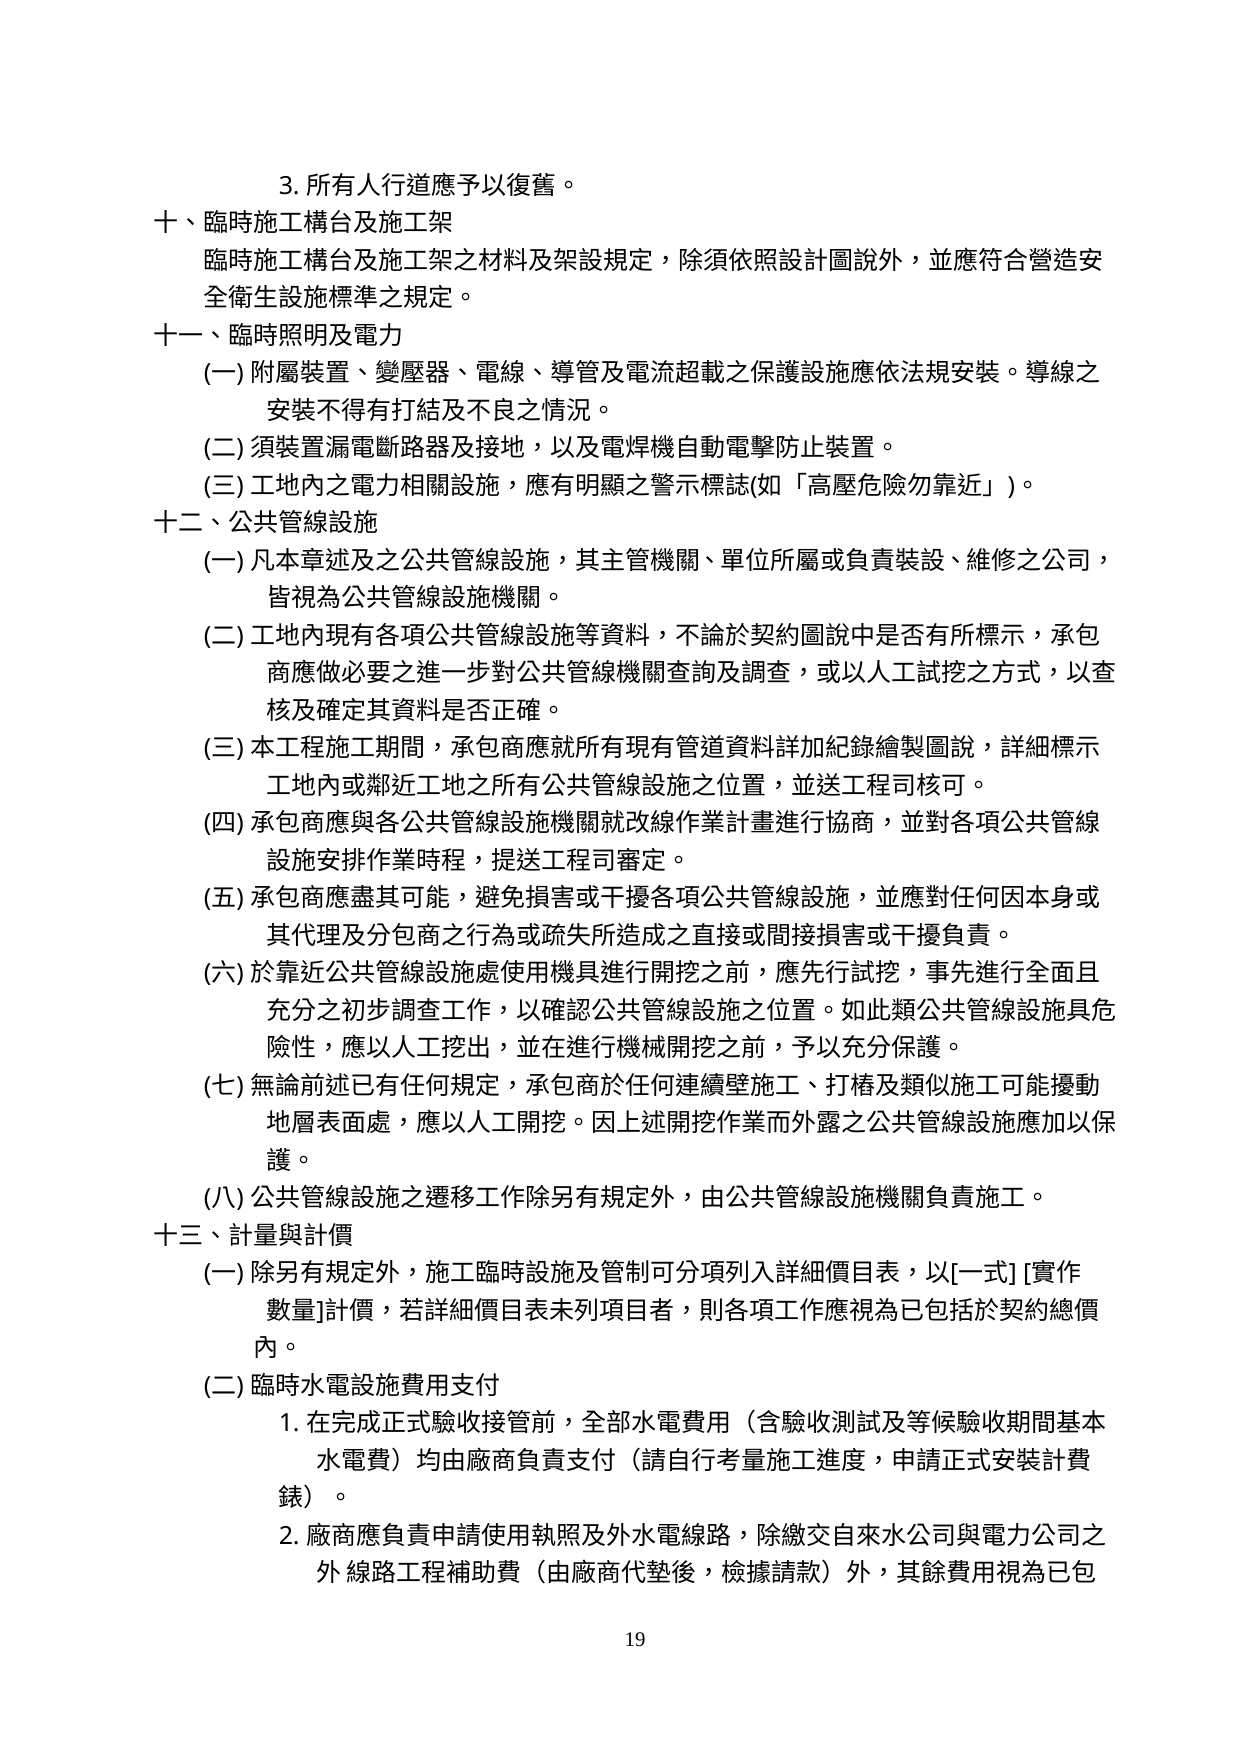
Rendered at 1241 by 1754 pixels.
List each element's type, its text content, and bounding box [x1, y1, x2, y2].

text (二) 須裝置漏電斷路器及接地，以及電焊機自動電擊防止裝置。 [153, 427, 1116, 464]
text 商應做必要之進一步對公共管線機關查詢及調查，或以人工試挖之方式，以查 [253, 652, 1116, 689]
text (八) 公共管線設施之遷移工作除另有規定外，由公共管線設施機關負責施工。 [153, 1177, 1116, 1214]
text 工地內或鄰近工地之所有公共管線設施之位置，並送工程司核可。 [253, 764, 1116, 802]
text 十一、臨時照明及電力 [153, 314, 1116, 352]
text (五) 承包商應盡其可能，避免損害或干擾各項公共管線設施，並應對任何因本身或 [203, 877, 1116, 914]
text 1. 在完成正式驗收接管前，全部水電費用（含驗收測試及等候驗收期間基本 [153, 1402, 1116, 1439]
text 十三、計量與計價 [153, 1214, 1116, 1252]
text 皆視為公共管線設施機關。 [253, 577, 1116, 614]
text (二) 臨時水電設施費用支付 [203, 1364, 1116, 1402]
text 險性，應以人工挖出，並在進行機械開挖之前，予以充分保護。 [253, 1027, 1116, 1064]
text 水電費）均由廠商負責支付（請自行考量施工進度，申請正式安裝計費錶）。 2. 廠商應負責申請使用執照及外水電線路，除繳交自來水公司與電力公司之 [278, 1439, 1116, 1552]
text 外 線路工程補助費（由廠商代墊後，檢據請款）外，其餘費用視為已包 [278, 1552, 1116, 1589]
text (三) 工地內之電力相關設施，應有明顯之警示標誌(如「高壓危險勿靠近」)。 [153, 464, 1116, 502]
text 十、臨時施工構台及施工架 [153, 202, 1116, 239]
text (四) 承包商應與各公共管線設施機關就改線作業計畫進行協商，並對各項公共管線 [203, 802, 1116, 839]
text 核及確定其資料是否正確。 [253, 689, 1116, 727]
text 數量]計價，若詳細價目表未列項目者，則各項工作應視為已包括於契約總價內。 [253, 1289, 1116, 1364]
text 安裝不得有打結及不良之情況。 [253, 389, 1116, 427]
text (一) 附屬裝置、變壓器、電線、導管及電流超載之保護設施應依法規安裝。導線之 [203, 352, 1116, 389]
text 其代理及分包商之行為或疏失所造成之直接或間接損害或干擾負責。 [266, 914, 1116, 952]
text (一) 凡本章述及之公共管線設施，其主管機關、單位所屬或負責裝設、維修之公司， [203, 539, 1116, 577]
text 護。 [253, 1139, 1116, 1177]
text 充分之初步調查工作，以確認公共管線設施之位置。如此類公共管線設施具危 [253, 989, 1116, 1027]
text (一) 除另有規定外，施工臨時設施及管制可分項列入詳細價目表，以[一式] [實作 [203, 1252, 1116, 1289]
text 地層表面處，應以人工開挖。因上述開挖作業而外露之公共管線設施應加以保 [253, 1102, 1116, 1139]
text 臨時施工構台及施工架之材料及架設規定，除須依照設計圖說外，並應符合營造安全衛生設施標準之規定。 [203, 239, 1116, 314]
text (二) 工地內現有各項公共管線設施等資料，不論於契約圖說中是否有所標示，承包 [203, 614, 1116, 652]
text 十二、公共管線設施 [153, 502, 1116, 539]
text 3. 所有人行道應予以復舊。 [153, 164, 1116, 202]
text (六) 於靠近公共管線設施處使用機具進行開挖之前，應先行試挖，事先進行全面且 [203, 952, 1116, 989]
text (三) 本工程施工期間，承包商應就所有現有管道資料詳加紀錄繪製圖說，詳細標示 [203, 727, 1116, 764]
text 設施安排作業時程，提送工程司審定。 [253, 839, 1116, 877]
text (七) 無論前述已有任何規定，承包商於任何連續壁施工、打樁及類似施工可能擾動 [203, 1064, 1116, 1102]
